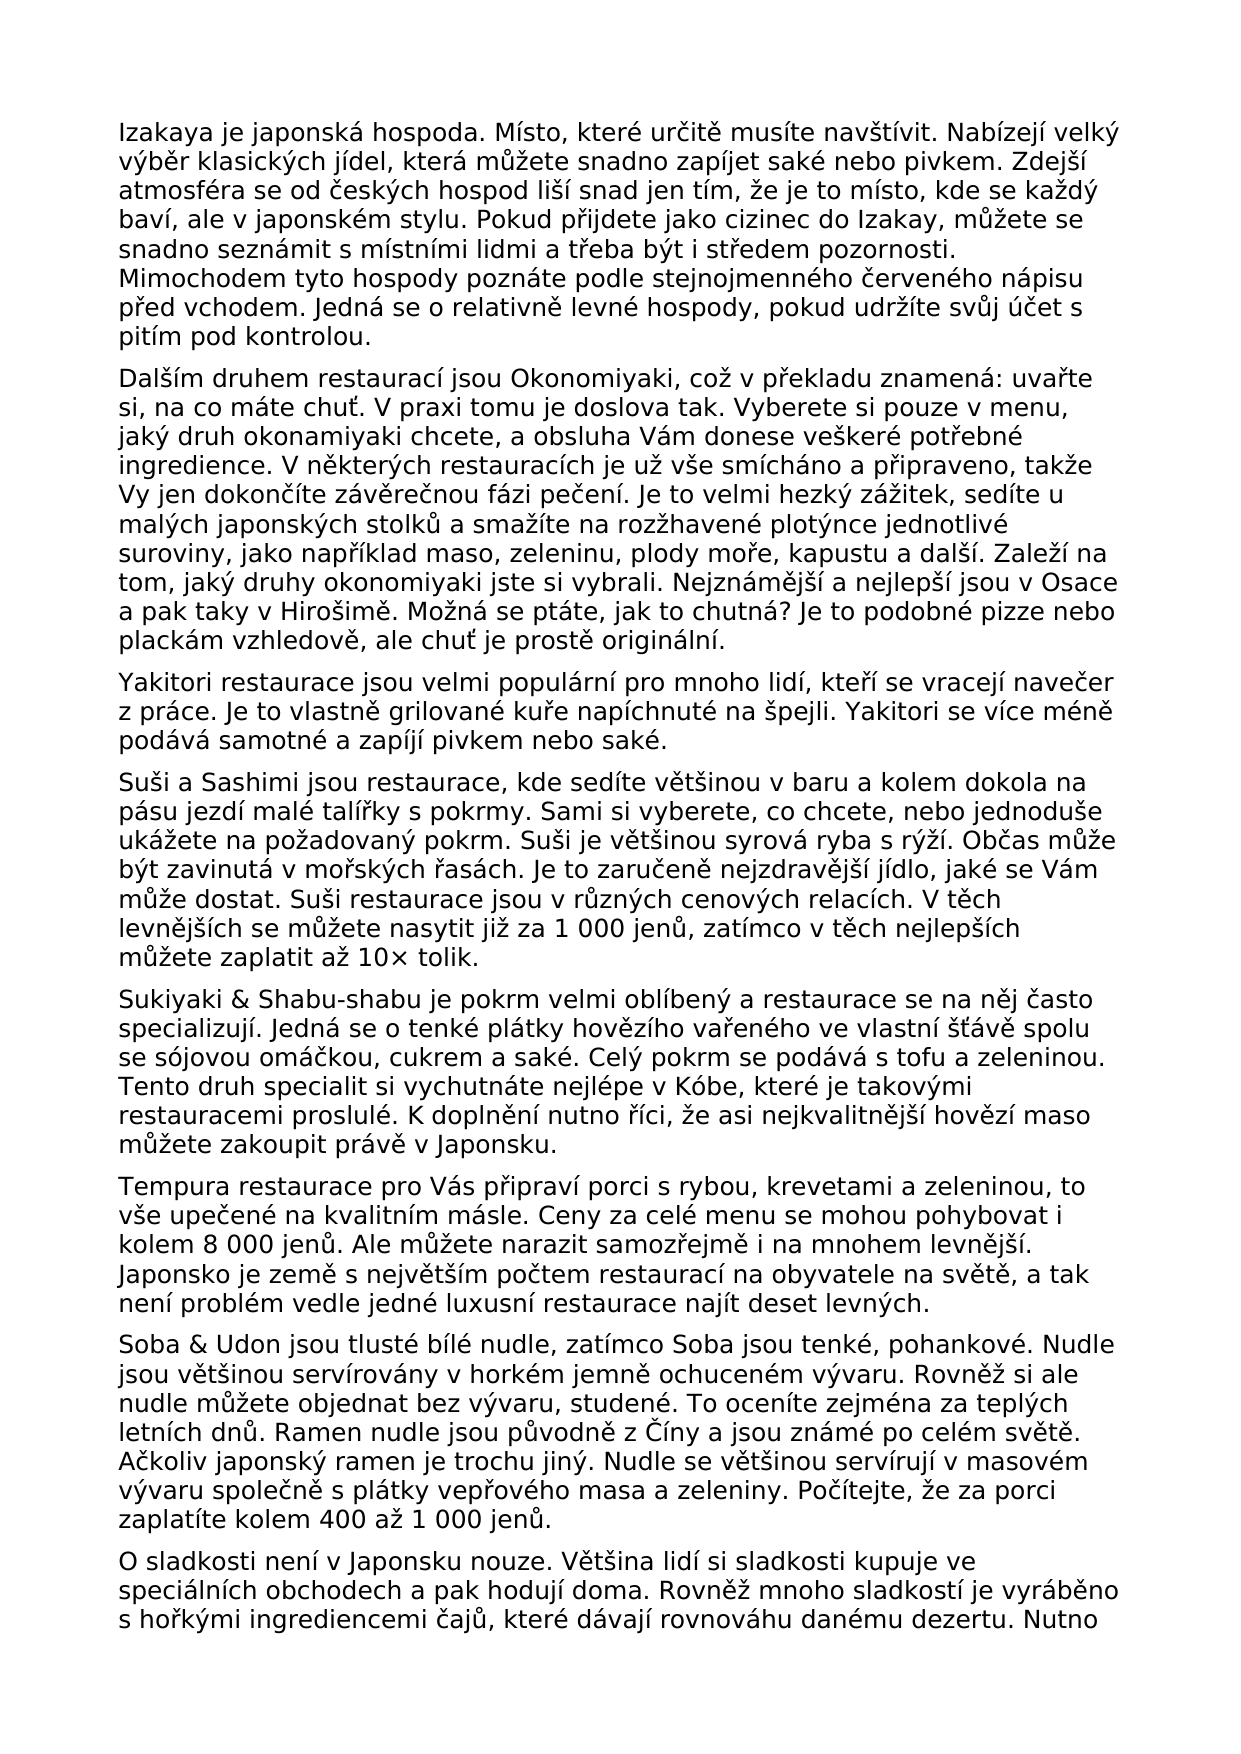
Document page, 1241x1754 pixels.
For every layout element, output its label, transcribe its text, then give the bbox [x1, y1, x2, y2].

text Soba & Udon jsou tlusté bílé nudle, zatímco Soba jsou tenké, pohankové. Nudle jsou většinou servírovány v horkém jemně ochuceném vývaru. Rovněž si ale nudle můžete objednat bez vývaru, studené. To oceníte zejména za teplých letních dnů. Ramen nudle jsou původně z Číny a jsou známé po celém světě. Ačkoliv japonský ramen je trochu jiný. Nudle se většinou servírují v masovém vývaru společně s plátky vepřového masa a zeleniny. Počítejte, že za porci zaplatíte kolem 400 až 1 000 jenů. [118, 1331, 1122, 1535]
text Dalším druhem restaurací jsou Okonomiyaki, což v překladu znamená: uvařte si, na co máte chuť. V praxi tomu je doslova tak. Vyberete si pouze v menu, jaký druh okonamiyaki chcete, a obsluha Vám donese veškeré potřebné ingredience. V některých restauracích je už vše smícháno a připraveno, takže Vy jen dokončíte závěrečnou fázi pečení. Je to velmi hezký zážitek, sedíte u malých japonských stolků a smažíte na rozžhavené plotýnce jednotlivé suroviny, jako například maso, zeleninu, plody moře, kapustu a další. Zaleží na tom, jaký druhy okonomiyaki jste si vybrali. Nejznámější a nejlepší jsou v Osace a pak taky v Hirošimě. Možná se ptáte, jak to chutná? Je to podobné pizze nebo plackám vzhledově, ale chuť je prostě originální. [118, 364, 1122, 656]
text Izakaya je japonská hospoda. Místo, které určitě musíte navštívit. Nabízejí velký výběr klasických jídel, která můžete snadno zapíjet saké nebo pivkem. Zdejší atmosféra se od českých hospod liší snad jen tím, že je to místo, kde se každý baví, ale v japonském stylu. Pokud přijdete jako cizinec do Izakay, můžete se snadno seznámit s místními lidmi a třeba být i středem pozornosti. Mimochodem tyto hospody poznáte podle stejnojmenného červeného nápisu před vchodem. Jedná se o relativně levné hospody, pokud udržíte svůj účet s pitím pod kontrolou. [118, 118, 1122, 351]
text Sukiyaki & Shabu-shabu je pokrm velmi oblíbený a restaurace se na něj často specializují. Jedná se o tenké plátky hovězího vařeného ve vlastní šťávě spolu se sójovou omáčkou, cukrem a saké. Celý pokrm se podává s tofu a zeleninou. Tento druh specialit si vychutnáte nejlépe v Kóbe, které je takovými restauracemi proslulé. K doplnění nutno říci, že asi nejkvalitnější hovězí maso můžete zakoupit právě v Japonsku. [118, 985, 1122, 1160]
text Yakitori restaurace jsou velmi populární pro mnoho lidí, kteří se vracejí navečer z práce. Je to vlastně grilované kuře napíchnuté na špejli. Yakitori se více méně podává samotné a zapíjí pivkem nebo saké. [118, 668, 1122, 756]
text O sladkosti není v Japonsku nouze. Většina lidí si sladkosti kupuje ve speciálních obchodech a pak hodují doma. Rovněž mnoho sladkostí je vyráběno s hořkými ingrediencemi čajů, které dávají rovnováhu danému dezertu. Nutno [118, 1547, 1122, 1635]
text Suši a Sashimi jsou restaurace, kde sedíte většinou v baru a kolem dokola na pásu jezdí malé talířky s pokrmy. Sami si vyberete, co chcete, nebo jednoduše ukážete na požadovaný pokrm. Suši je většinou syrová ryba s rýží. Občas může být zavinutá v mořských řasách. Je to zaručeně nejzdravější jídlo, jaké se Vám může dostat. Suši restaurace jsou v různých cenových relacích. V těch levnějších se můžete nasytit již za 1 000 jenů, zatímco v těch nejlepších můžete zaplatit až 10× tolik. [118, 768, 1122, 972]
text Tempura restaurace pro Vás připraví porci s rybou, krevetami a zeleninou, to vše upečené na kvalitním másle. Ceny za celé menu se mohou pohybovat i kolem 8 000 jenů. Ale můžete narazit samozřejmě i na mnohem levnější. Japonsko je země s největším počtem restaurací na obyvatele na světě, a tak není problém vedle jedné luxusní restaurace najít deset levných. [118, 1172, 1122, 1318]
